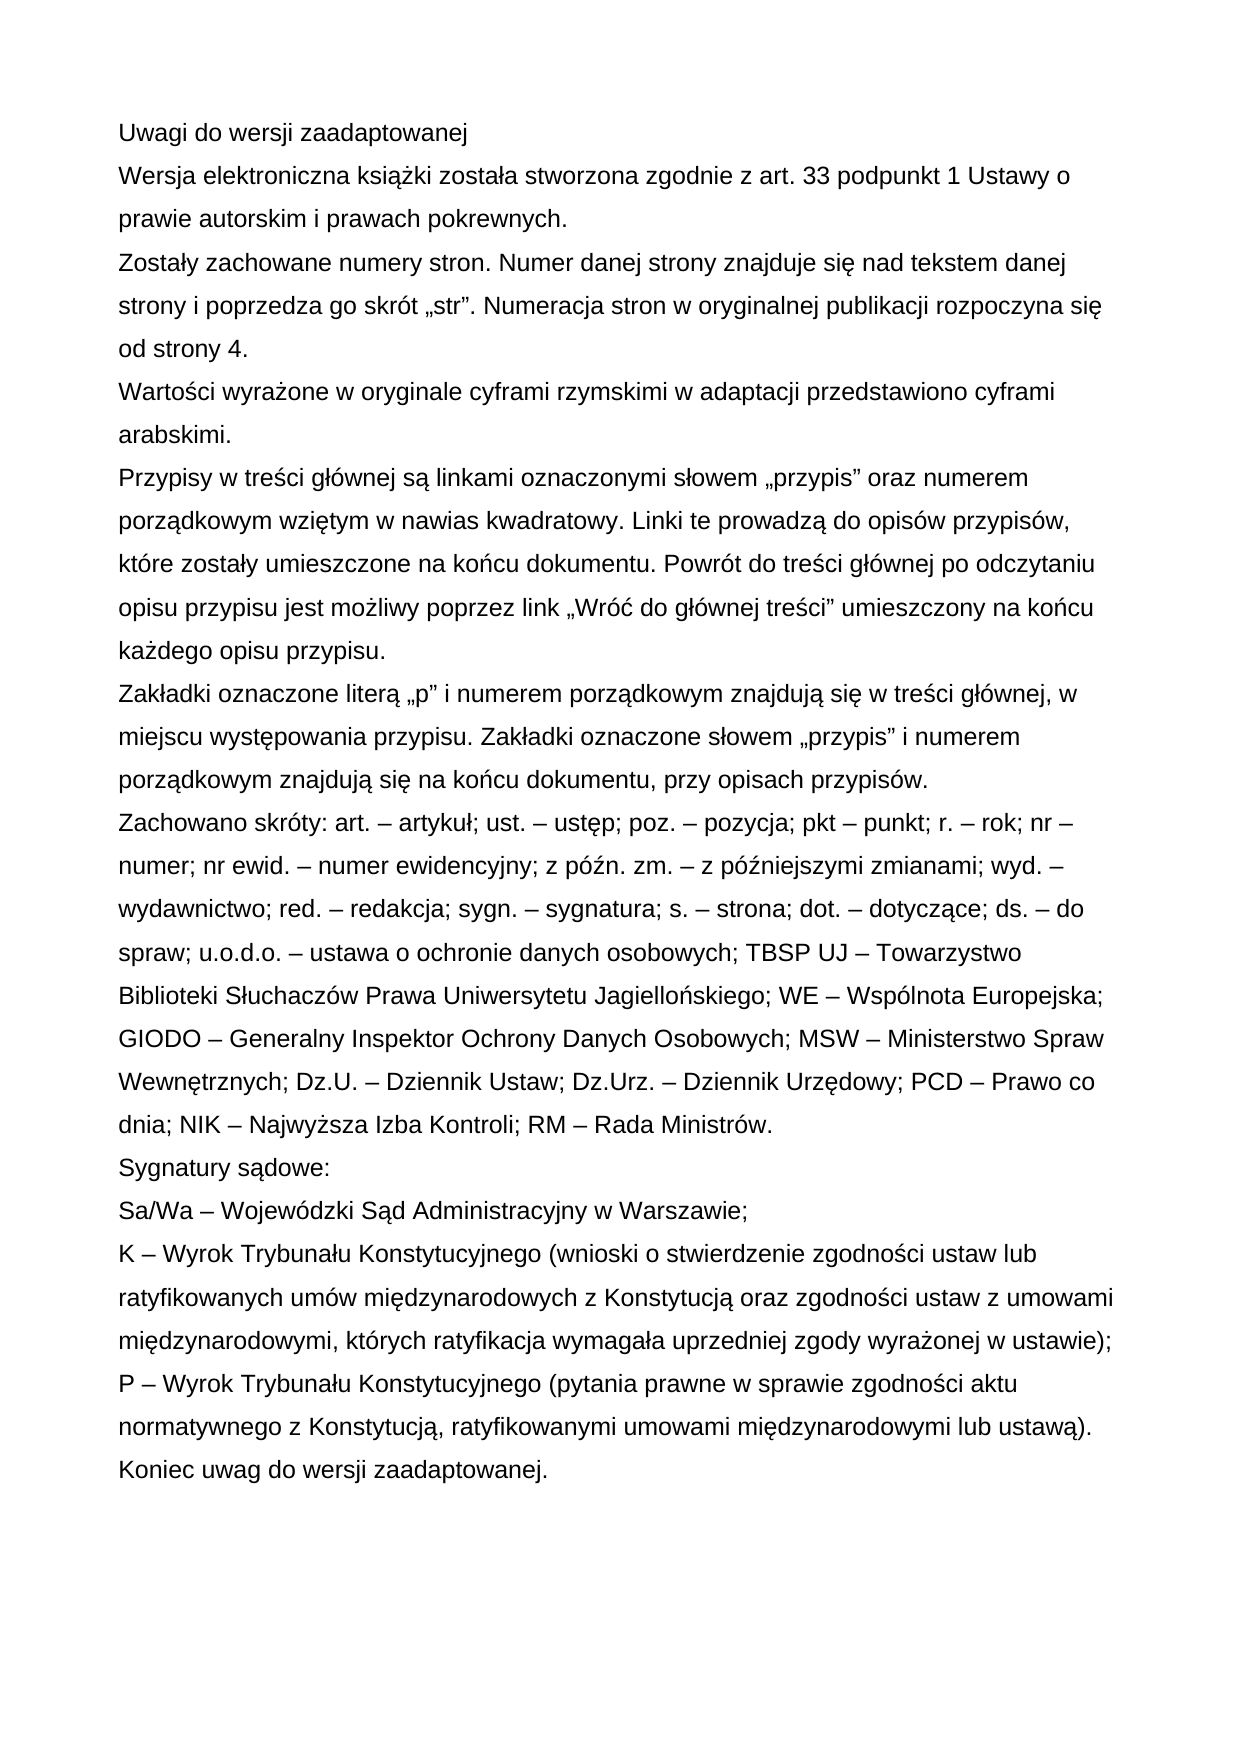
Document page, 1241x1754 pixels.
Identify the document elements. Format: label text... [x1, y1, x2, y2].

text Sa/Wa – Wojewódzki Sąd Administracyjny w Warszawie; [118, 1196, 1122, 1225]
text Sygnatury sądowe: [118, 1153, 1122, 1182]
text Zostały zachowane numery stron. Numer danej strony znajduje się nad tekstem danej strony i poprzedza go skrót „str”. Numeracja stron w oryginalnej publikacji rozpoczyna się od strony 4. [118, 247, 1122, 362]
text Wersja elektroniczna książki została stworzona zgodnie z art. 33 podpunkt 1 Ustawy o prawie autorskim i prawach pokrewnych. [118, 161, 1122, 233]
text Uwagi do wersji zaadaptowanej [118, 118, 1122, 147]
text Zachowano skróty: art. – artykuł; ust. – ustęp; poz. – pozycja; pkt – punkt; r. – rok; nr – numer; nr ewid. – numer ewidencyjny; z późn. zm. – z późniejszymi zmianami; wyd. – wydawnictwo; red. – redakcja; sygn. – sygnatura; s. – strona; dot. – dotyczące; ds. – do spraw; u.o.d.o. – ustawa o ochronie danych osobowych; TBSP UJ – Towarzystwo Biblioteki Słuchaczów Prawa Uniwersytetu Jagiellońskiego; WE – Wspólnota Europejska; GIODO – Generalny Inspektor Ochrony Danych Osobowych; MSW – Ministerstwo Spraw Wewnętrznych; Dz.U. – Dziennik Ustaw; Dz.Urz. – Dziennik Urzędowy; PCD – Prawo co dnia; NIK – Najwyższa Izba Kontroli; RM – Rada Ministrów. [118, 808, 1122, 1139]
text Koniec uwag do wersji zaadaptowanej. [118, 1455, 1122, 1484]
text Zakładki oznaczone literą „p” i numerem porządkowym znajdują się w treści głównej, w miejscu występowania przypisu. Zakładki oznaczone słowem „przypis” i numerem porządkowym znajdują się na końcu dokumentu, przy opisach przypisów. [118, 679, 1122, 794]
text Wartości wyrażone w oryginale cyframi rzymskimi w adaptacji przedstawiono cyframi arabskimi. [118, 377, 1122, 449]
text K – Wyrok Trybunału Konstytucyjnego (wnioski o stwierdzenie zgodności ustaw lub ratyfikowanych umów międzynarodowych z Konstytucją oraz zgodności ustaw z umowami międzynarodowymi, których ratyfikacja wymagała uprzedniej zgody wyrażonej w ustawie); [118, 1239, 1122, 1354]
text Przypisy w treści głównej są linkami oznaczonymi słowem „przypis” oraz numerem porządkowym wziętym w nawias kwadratowy. Linki te prowadzą do opisów przypisów, które zostały umieszczone na końcu dokumentu. Powrót do treści głównej po odczytaniu opisu przypisu jest możliwy poprzez link „Wróć do głównej treści” umieszczony na końcu każdego opisu przypisu. [118, 463, 1122, 664]
text P – Wyrok Trybunału Konstytucyjnego (pytania prawne w sprawie zgodności aktu normatywnego z Konstytucją, ratyfikowanymi umowami międzynarodowymi lub ustawą). [118, 1369, 1122, 1441]
